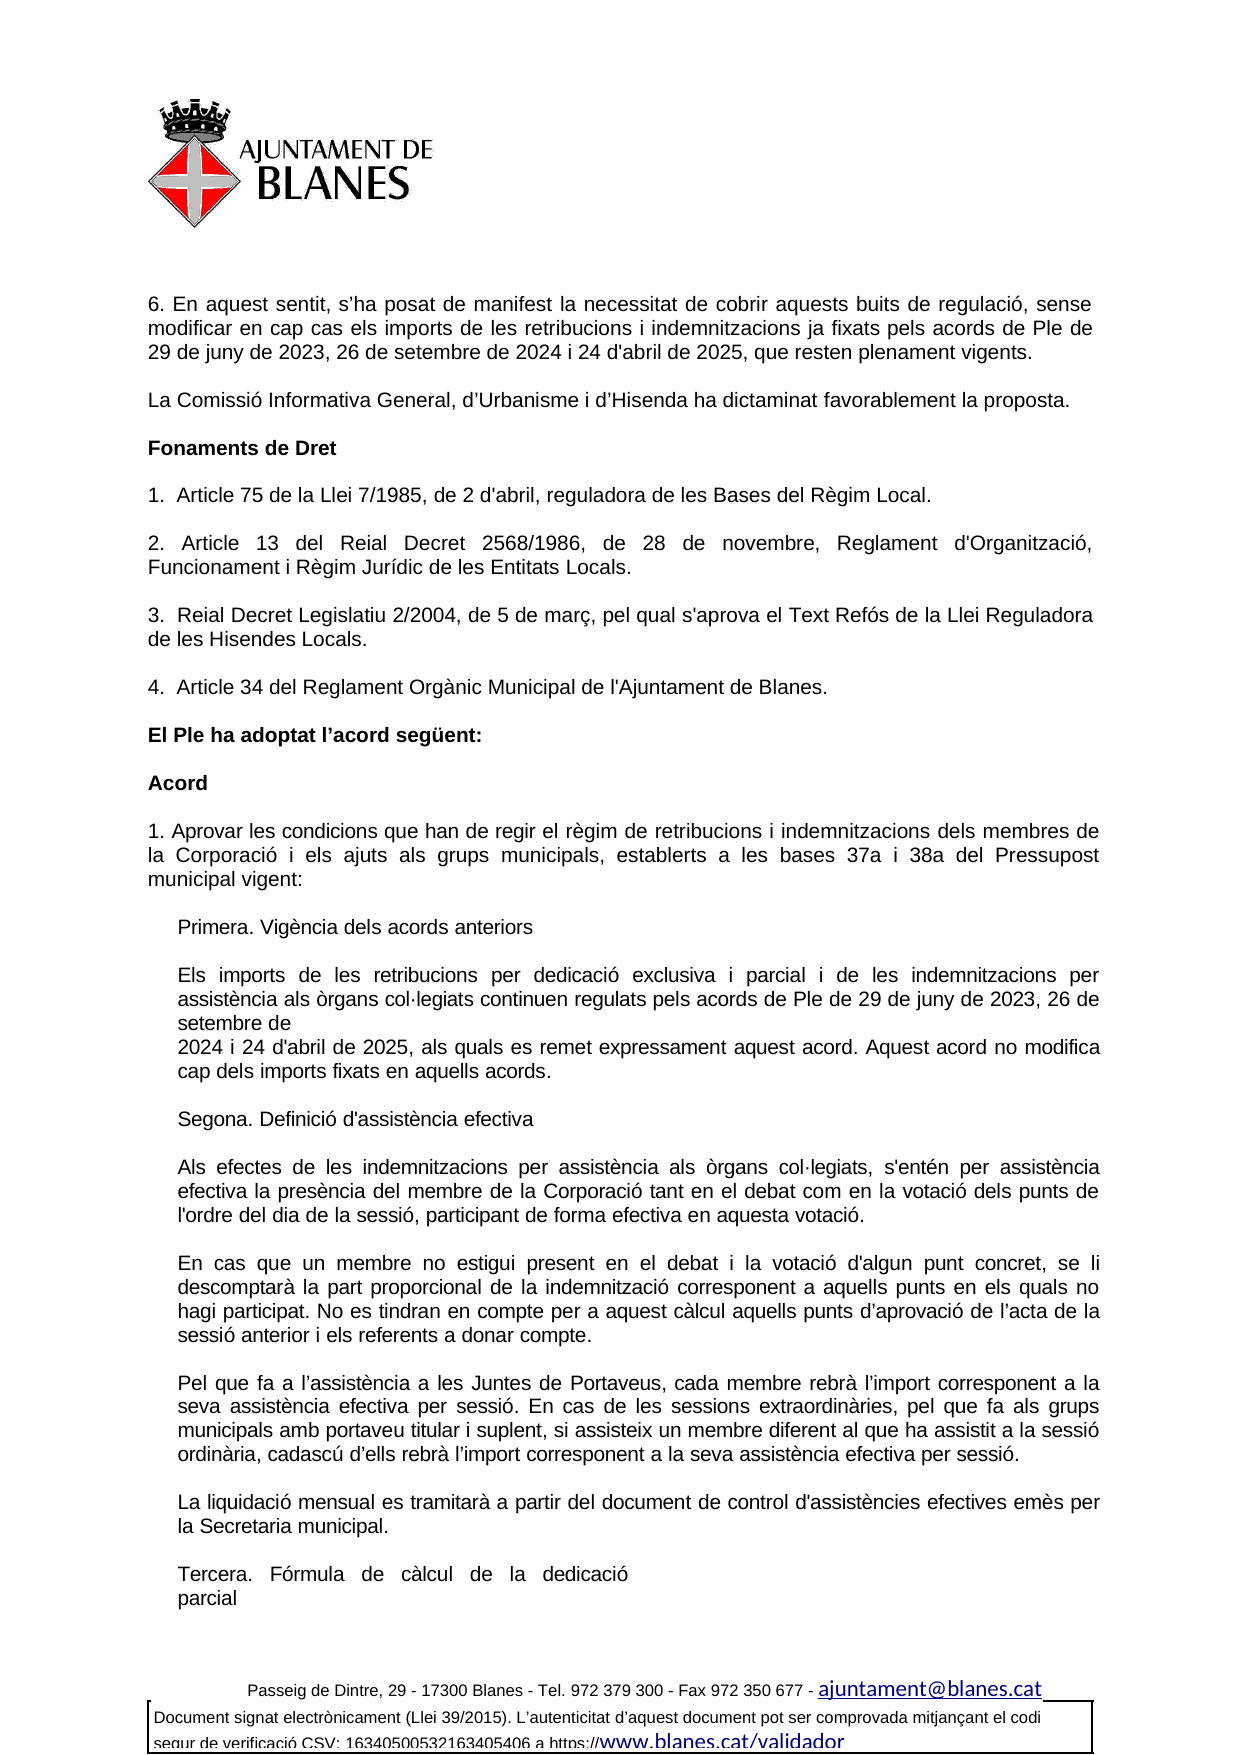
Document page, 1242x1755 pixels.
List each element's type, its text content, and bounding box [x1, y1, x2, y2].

text 3. Reial Decret Legislatiu 2/2004, de 5 de març, pel qual s'aprova el Text Refós de la Llei Reguladora de les Hisendes Locals. [148, 603, 1100, 651]
text 6. En aquest sentit, s’ha posat de manifest la necessitat de cobrir aquests buits de regulació, sense modificar en cap cas els imports de les retribucions i indemnitzacions ja fixats pels acords de Ple de [148, 292, 1100, 339]
text Els imports de les retribucions per dedicació exclusiva i parcial i de les indemnitzacions per assistència als òrgans col·legiats continuen regulats pels acords de Ple de 29 de juny de 2023, 26 de setembre de [177, 963, 1100, 1035]
text La Comissió Informativa General, d’Urbanisme i d’Hisenda ha dictaminat favorablement la proposta. [148, 387, 1078, 411]
text 1. Article 75 de la Llei 7/1985, de 2 d'abril, reguladora de les Bases del Règim Local. [148, 483, 939, 507]
text La liquidació mensual es tramitarà a partir del document de control d'assistències efectives emès per la Secretaria municipal. [177, 1490, 1100, 1538]
text En cas que un membre no estigui present en el debat i la votació d'algun punt concret, se li descomptarà la part proporcional de la indemnització corresponent a aquells punts en els quals no hagi participat. No es tindran en compte per a aquest càlcul aquells punts d’aprovació de l’acta de la sessió anterior i els referents a donar compte. [177, 1251, 1100, 1346]
text 4. Article 34 del Reglament Orgànic Municipal de l'Ajuntament de Blanes. [148, 675, 836, 699]
text Als efectes de les indemnitzacions per assistència als òrgans col·legiats, s'entén per assistència efectiva la presència del membre de la Corporació tant en el debat com en la votació dels punts de l'ordre del dia de la sessió, participant de forma efectiva en aquesta votació. [177, 1155, 1100, 1227]
text Pel que fa a l’assistència a les Juntes de Portaveus, cada membre rebrà l’import corresponent a la seva assistència efectiva per sessió. En cas de les sessions extraordinàries, pel que fa als grups municipals amb portaveu titular i suplent, si assisteix un membre diferent al que ha assistit a la sessió ordinària, cadascú d’ells rebrà l’import corresponent a la seva assistència efectiva per sessió. [177, 1370, 1100, 1466]
text Segona. Definició d'assistència efectiva [177, 1107, 537, 1131]
text 2. Article 13 del Reial Decret 2568/1986, de 28 de novembre, Reglament d'Organització, Funcionament i Règim Jurídic de les Entitats Locals. [148, 531, 1100, 579]
text 2024 i 24 d'abril de 2025, als quals es remet expressament aquest acord. Aquest acord no modifica cap dels imports fixats en aquells acords. [177, 1035, 1100, 1083]
text 1. Aprovar les condicions que han de regir el règim de retribucions i indemnitzacions dels membres de la Corporació i els ajuts als grups municipals, establerts a les bases 37a i 38a del Pressupost municipal vigent: [148, 819, 1100, 891]
text Primera. Vigència dels acords anteriors [177, 915, 536, 939]
text El Ple ha adoptat l’acord següent: Acord [148, 723, 489, 795]
text Fonaments de Dret [148, 435, 343, 459]
text Tercera. Fórmula de càlcul de la dedicació parcial [177, 1562, 628, 1610]
text 29 de juny de 2023, 26 de setembre de 2024 i 24 d'abril de 2025, que resten plenament vigents. [148, 339, 1041, 363]
